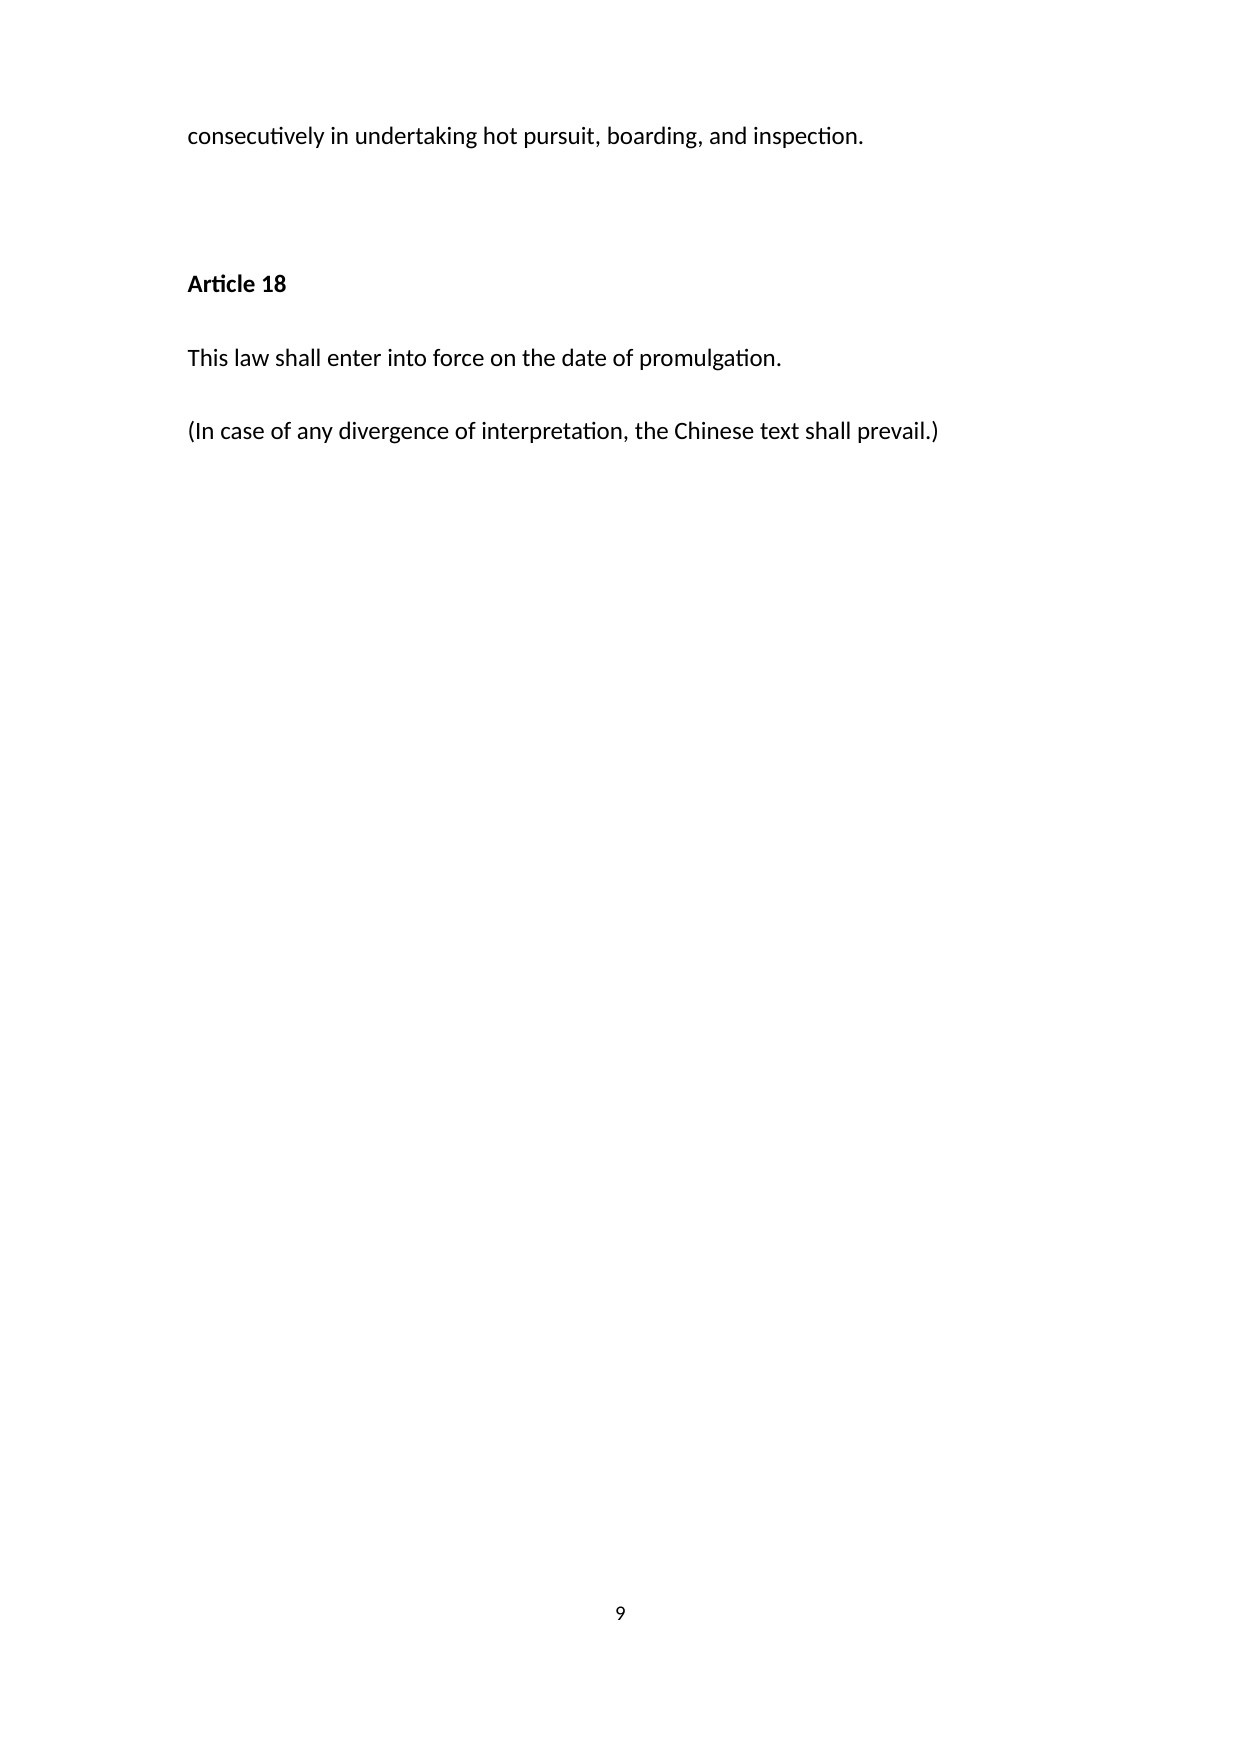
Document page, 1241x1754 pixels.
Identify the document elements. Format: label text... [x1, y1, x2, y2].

text consecutively in undertaking hot pursuit, boarding, and inspection. [187, 94, 1053, 157]
text Article 18 [187, 242, 1053, 304]
text (In case of any divergence of interpretation, the Chinese text shall prevail.) [187, 389, 1053, 452]
text This law shall enter into force on the date of promulgation. [187, 315, 1053, 378]
